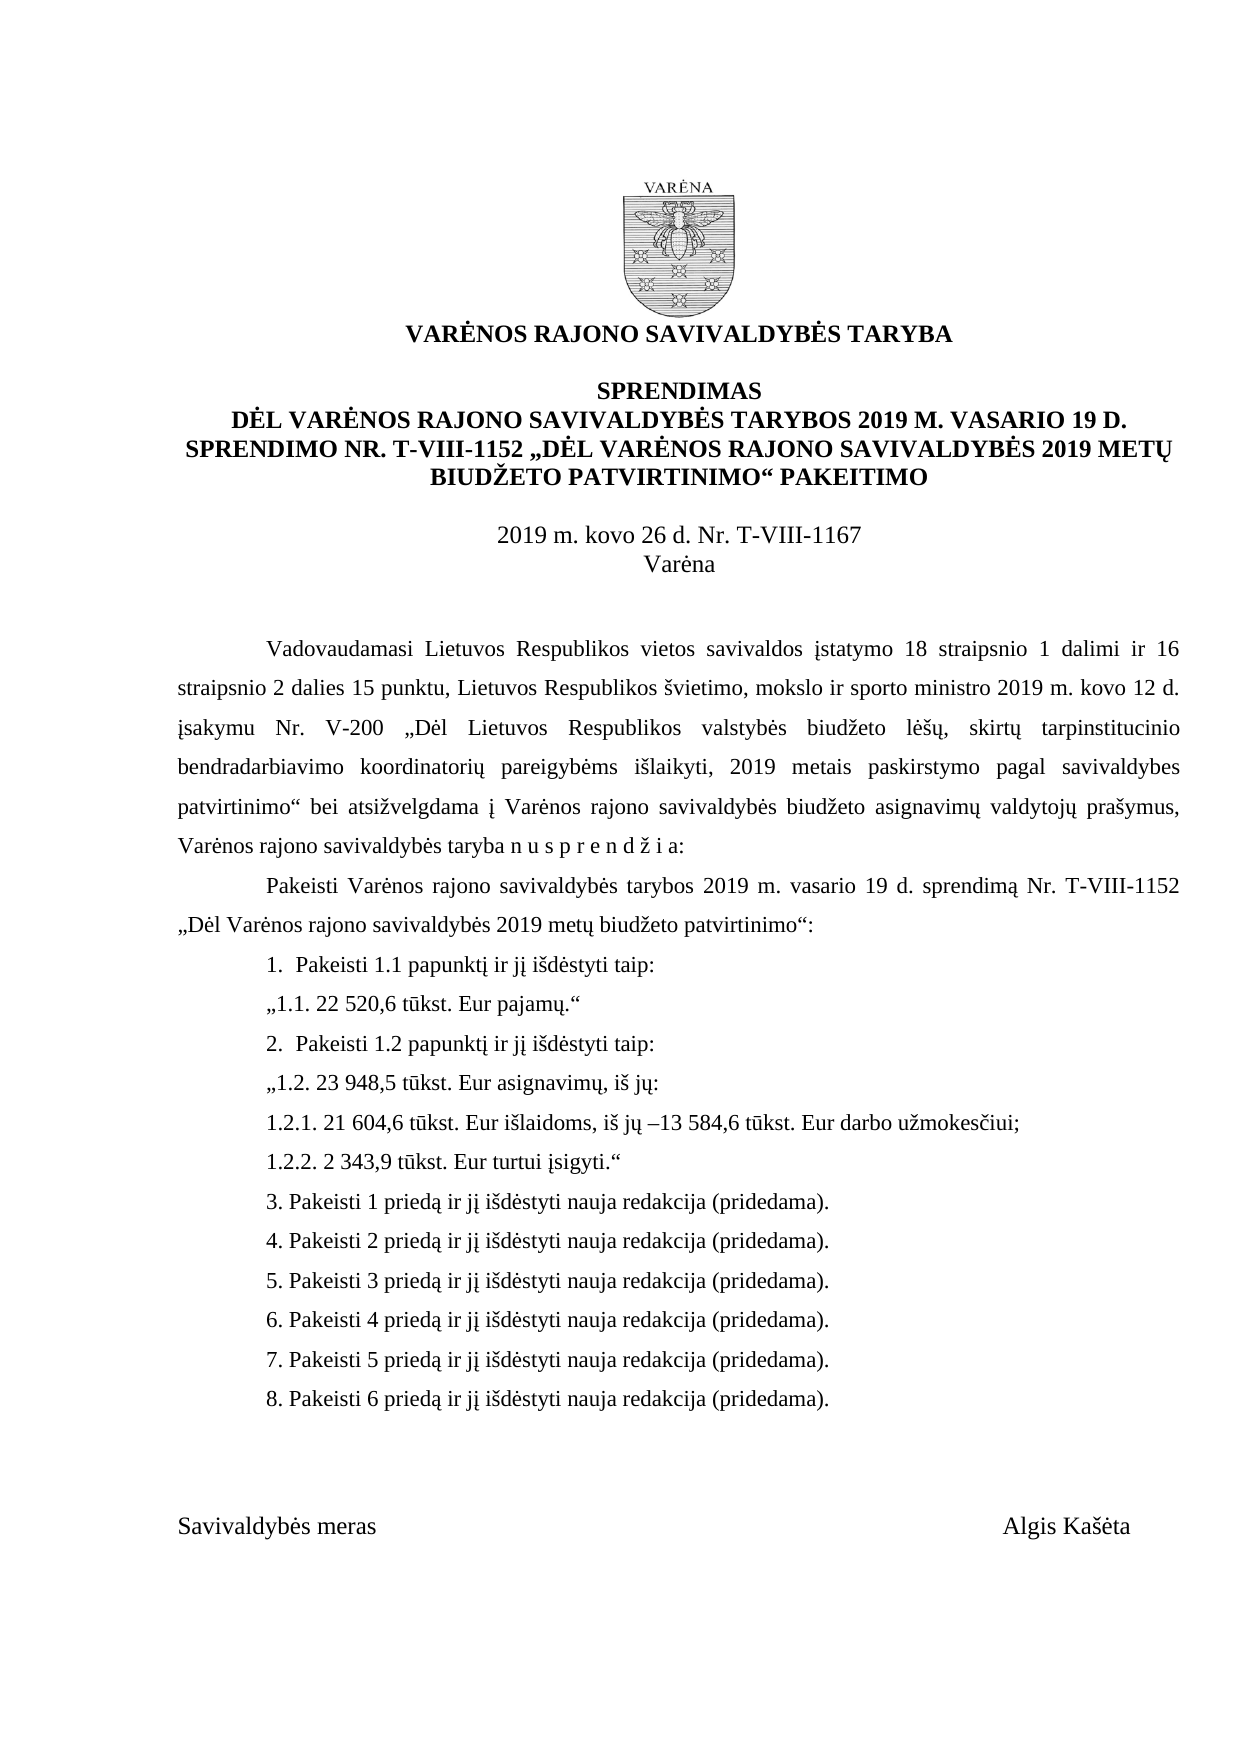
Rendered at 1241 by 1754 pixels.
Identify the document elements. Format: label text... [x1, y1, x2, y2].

text 1.2.1. 21 604,6 tūkst. Eur išlaidoms, iš jų –13 584,6 tūkst. Eur darbo užmokesčiui; [177, 1109, 1181, 1135]
text 2. Pakeisti 1.2 papunktį ir jį išdėstyti taip: [266, 1030, 1181, 1056]
text DĖL VARĖNOS RAJONO SAVIVALDYBĖS TARYBOS 2019 M. VASARIO 19 D. SPRENDIMO NR. T-VIII-1152 „DĖL VARĖNOS RAJONO SAVIVALDYBĖS 2019 METŲ BIUDŽETO PATVIRTINIMO“ PAKEITIMO [177, 405, 1181, 491]
text 7. Pakeisti 5 priedą ir jį išdėstyti nauja redakcija (pridedama). [177, 1346, 1181, 1372]
text Varėna [177, 549, 1181, 577]
text „1.2. 23 948,5 tūkst. Eur asignavimų, iš jų: [177, 1069, 1181, 1096]
text Savivaldybės meras Algis Kašėta [177, 1511, 1181, 1539]
text SPRENDIMAS [177, 376, 1181, 405]
text Pakeisti Varėnos rajono savivaldybės tarybos 2019 m. vasario 19 d. sprendimą Nr. T-VIII-1152 „Dėl Varėnos rajono savivaldybės 2019 metų biudžeto patvirtinimo“: [177, 872, 1181, 938]
text Vadovaudamasi Lietuvos Respublikos vietos savivaldos įstatymo 18 straipsnio 1 dalimi ir 16 straipsnio 2 dalies 15 punktu, Lietuvos Respublikos švietimo, mokslo ir sporto ministro 2019 m. kovo 12 d. įsakymu Nr. V-200 „Dėl Lietuvos Respublikos valstybės biudžeto lėšų, skirtų tarpinstitucinio bendradarbiavimo koordinatorių pareigybėms išlaikyti, 2019 metais paskirstymo pagal savivaldybes patvirtinimo“ bei atsižvelgdama į Varėnos rajono savivaldybės biudžeto asignavimų valdytojų prašymus, Varėnos rajono savivaldybės taryba n u s p r e n d ž i a: [177, 635, 1181, 859]
text „1.1. 22 520,6 tūkst. Eur pajamų.“ [177, 990, 1181, 1017]
text 6. Pakeisti 4 priedą ir jį išdėstyti nauja redakcija (pridedama). [177, 1306, 1181, 1332]
text 2019 m. kovo 26 d. Nr. T-VIII-1167 [177, 520, 1181, 549]
text 1. Pakeisti 1.1 papunktį ir jį išdėstyti taip: [266, 951, 1181, 977]
text 3. Pakeisti 1 priedą ir jį išdėstyti nauja redakcija (pridedama). [177, 1188, 1181, 1214]
text 5. Pakeisti 3 priedą ir jį išdėstyti nauja redakcija (pridedama). [177, 1267, 1181, 1293]
text VARĖNOS RAJONO SAVIVALDYBĖS TARYBA [177, 319, 1181, 347]
text 8. Pakeisti 6 priedą ir jį išdėstyti nauja redakcija (pridedama). [177, 1385, 1181, 1411]
text 1.2.2. 2 343,9 tūkst. Eur turtui įsigyti.“ [177, 1148, 1181, 1174]
text 4. Pakeisti 2 priedą ir jį išdėstyti nauja redakcija (pridedama). [177, 1227, 1181, 1253]
